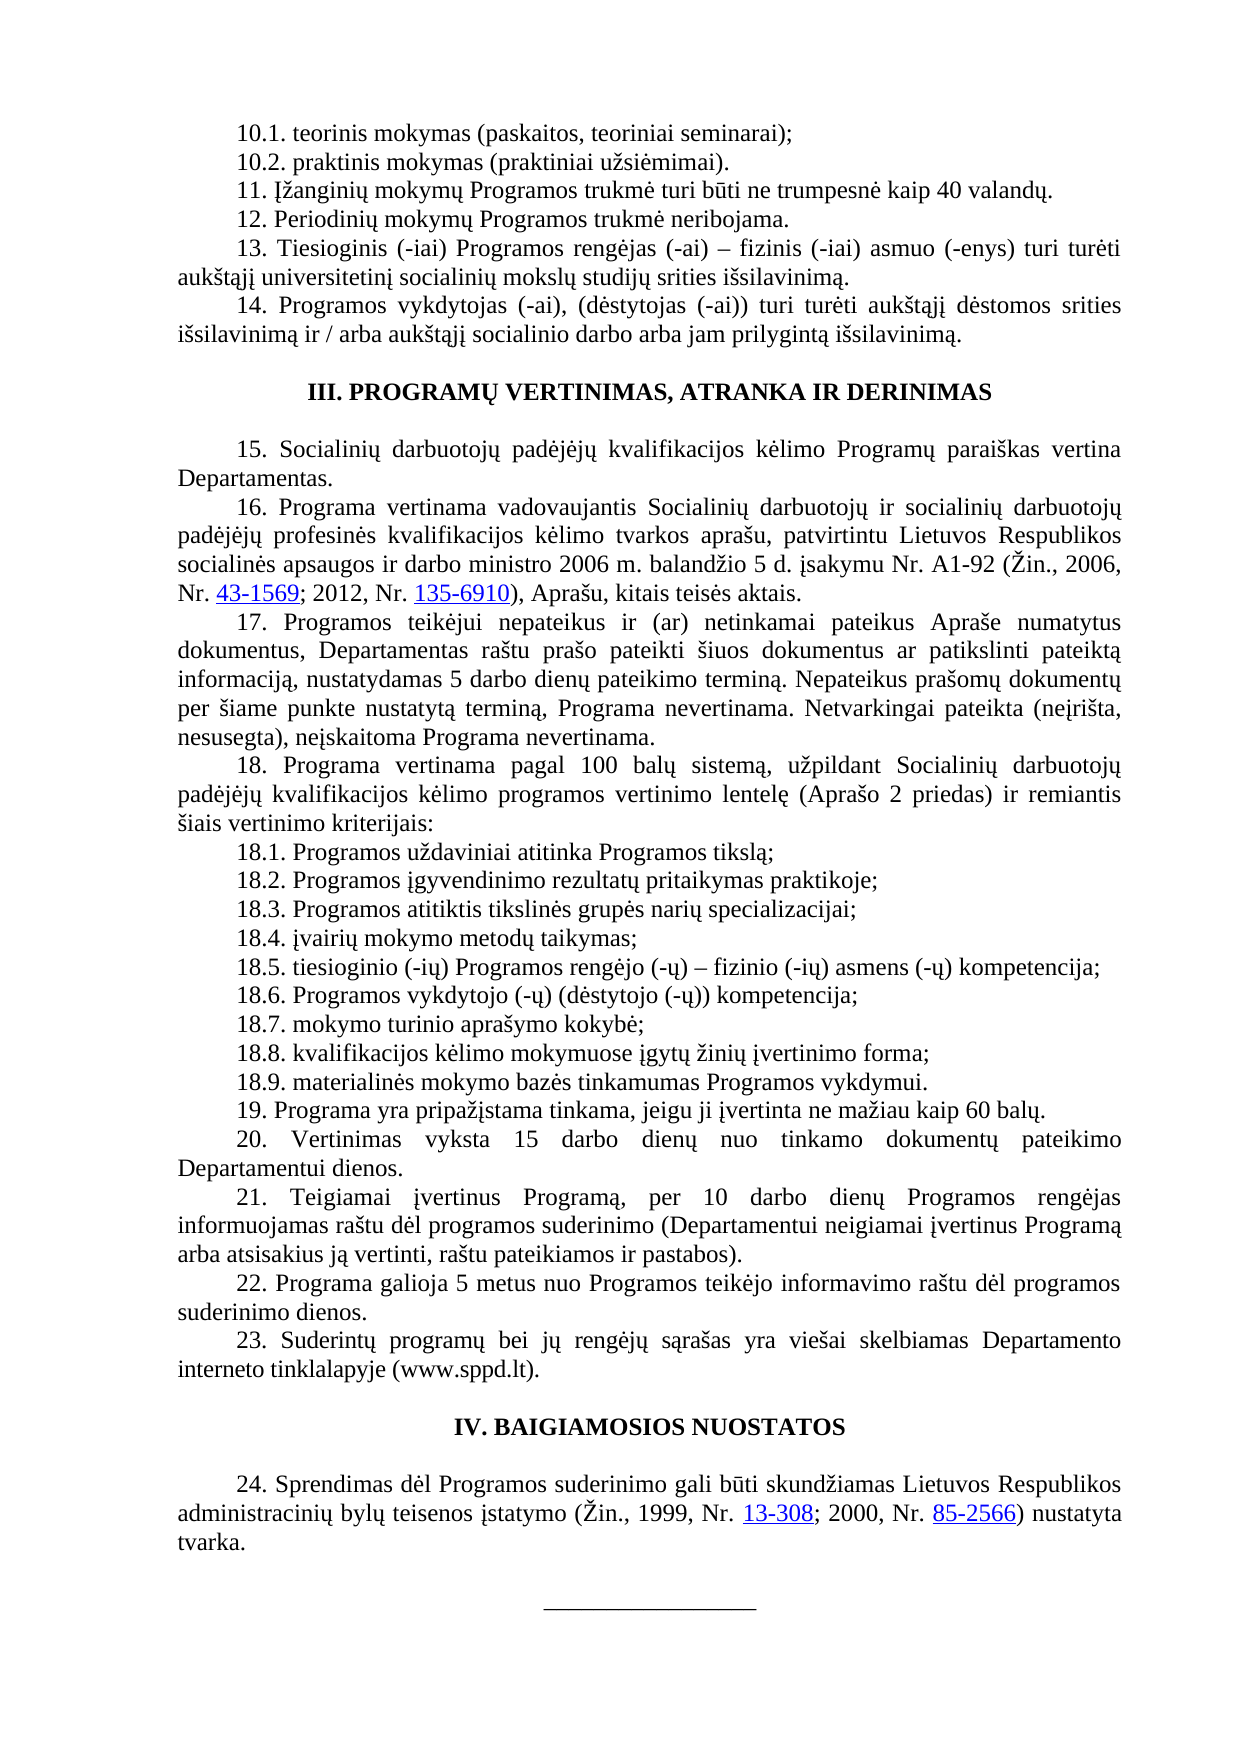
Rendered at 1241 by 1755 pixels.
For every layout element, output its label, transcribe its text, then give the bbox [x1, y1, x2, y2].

text 21. Teigiamai įvertinus Programą, per 10 darbo dienų Programos rengėjas informuojamas raštu dėl programos suderinimo (Departamentui neigiamai įvertinus Programą arba atsisakius ją vertinti, raštu pateikiamos ir pastabos). [177, 1182, 1122, 1268]
text IV. BAIGIAMOSIOS NUOSTATOS [177, 1412, 1122, 1441]
text 19. Programa yra pripažįstama tinkama, jeigu ji įvertinta ne mažiau kaip 60 balų. [177, 1096, 1122, 1124]
text 14. Programos vykdytojas (-ai), (dėstytojas (-ai)) turi turėti aukštąjį dėstomos srities išsilavinimą ir / arba aukštąjį socialinio darbo arba jam prilygintą išsilavinimą. [177, 291, 1122, 348]
text 18.4. įvairių mokymo metodų taikymas; [177, 923, 1122, 952]
text 16. Programa vertinama vadovaujantis Socialinių darbuotojų ir socialinių darbuotojų padėjėjų profesinės kvalifikacijos kėlimo tvarkos aprašu, patvirtintu Lietuvos Respublikos socialinės apsaugos ir darbo ministro 2006 m. balandžio 5 d. įsakymu Nr. A1-92 (Žin., 2006, Nr. 43-1569; 2012, Nr. 135-6910), Aprašu, kitais teisės aktais. [177, 492, 1122, 607]
text 13. Tiesioginis (-iai) Programos rengėjas (-ai) – fizinis (-iai) asmuo (-enys) turi turėti aukštąjį universitetinį socialinių mokslų studijų srities išsilavinimą. [177, 233, 1122, 291]
text 18.7. mokymo turinio aprašymo kokybė; [177, 1009, 1122, 1038]
text 18. Programa vertinama pagal 100 balų sistemą, užpildant Socialinių darbuotojų padėjėjų kvalifikacijos kėlimo programos vertinimo lentelę (Aprašo 2 priedas) ir remiantis šiais vertinimo kriterijais: [177, 751, 1122, 837]
text 10.2. praktinis mokymas (praktiniai užsiėmimai). [177, 147, 1122, 176]
text 11. Įžanginių mokymų Programos trukmė turi būti ne trumpesnė kaip 40 valandų. [177, 176, 1122, 204]
text 10.1. teorinis mokymas (paskaitos, teoriniai seminarai); [177, 118, 1122, 147]
text III. PROGRAMŲ VERTINIMAS, ATRANKA IR DERINIMAS [177, 377, 1122, 406]
text 18.1. Programos uždaviniai atitinka Programos tikslą; [177, 837, 1122, 866]
text 18.8. kvalifikacijos kėlimo mokymuose įgytų žinių įvertinimo forma; [177, 1038, 1122, 1067]
text 18.5. tiesioginio (-ių) Programos rengėjo (-ų) – fizinio (-ių) asmens (-ų) kompetencija; [177, 952, 1122, 981]
text 18.9. materialinės mokymo bazės tinkamumas Programos vykdymui. [177, 1067, 1122, 1096]
text 23. Suderintų programų bei jų rengėjų sąrašas yra viešai skelbiamas Departamento interneto tinklalapyje (www.sppd.lt). [177, 1326, 1122, 1383]
text 22. Programa galioja 5 metus nuo Programos teikėjo informavimo raštu dėl programos suderinimo dienos. [177, 1268, 1122, 1326]
text 18.6. Programos vykdytojo (-ų) (dėstytojo (-ų)) kompetencija; [177, 981, 1122, 1009]
text 15. Socialinių darbuotojų padėjėjų kvalifikacijos kėlimo Programų paraiškas vertina Departamentas. [177, 434, 1122, 492]
text 17. Programos teikėjui nepateikus ir (ar) netinkamai pateikus Apraše numatytus dokumentus, Departamentas raštu prašo pateikti šiuos dokumentus ar patikslinti pateiktą informaciją, nustatydamas 5 darbo dienų pateikimo terminą. Nepateikus prašomų dokumentų per šiame punkte nustatytą terminą, Programa nevertinama. Netvarkingai pateikta (neįrišta, nesusegta), neįskaitoma Programa nevertinama. [177, 607, 1122, 751]
text 18.3. Programos atitiktis tikslinės grupės narių specializacijai; [177, 894, 1122, 923]
text 18.2. Programos įgyvendinimo rezultatų pritaikymas praktikoje; [177, 866, 1122, 894]
text _________________ [177, 1584, 1122, 1613]
text 20. Vertinimas vyksta 15 darbo dienų nuo tinkamo dokumentų pateikimo Departamentui dienos. [177, 1124, 1122, 1182]
text 24. Sprendimas dėl Programos suderinimo gali būti skundžiamas Lietuvos Respublikos administracinių bylų teisenos įstatymo (Žin., 1999, Nr. 13-308; 2000, Nr. 85-2566) nustatyta tvarka. [177, 1469, 1122, 1556]
text 12. Periodinių mokymų Programos trukmė neribojama. [177, 204, 1122, 233]
